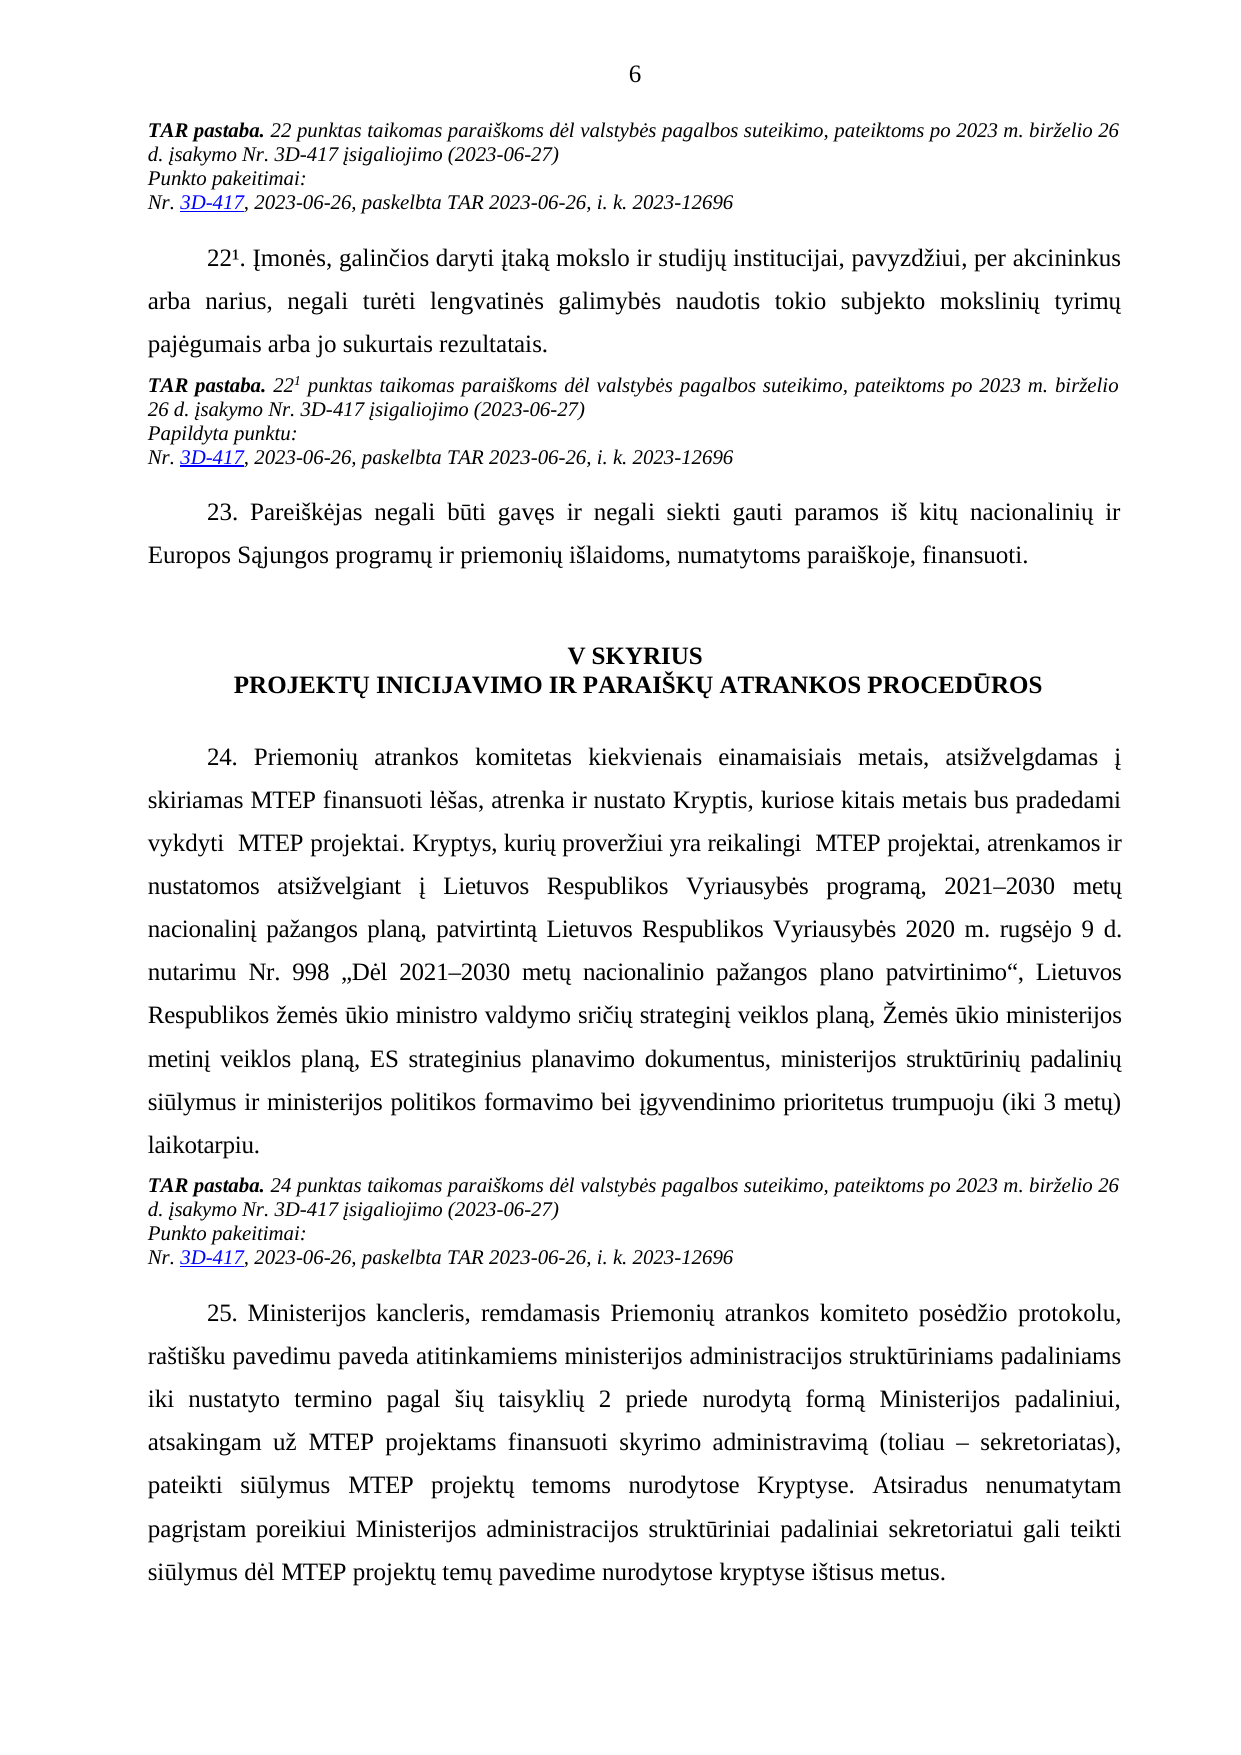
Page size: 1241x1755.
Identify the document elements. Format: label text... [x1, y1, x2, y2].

text 25. Ministerijos kancleris, remdamasis Priemonių atrankos komiteto posėdžio protokolu, raštišku pavedimu paveda atitinkamiems ministerijos administracijos struktūriniams padaliniams iki nustatyto termino pagal šių taisyklių 2 priede nurodytą formą Ministerijos padaliniui, atsakingam už MTEP projektams finansuoti skyrimo administravimą (toliau – sekretoriatas), pateikti siūlymus MTEP projektų temoms nurodytose Kryptyse. Atsiradus nenumatytam pagrįstam poreikiui Ministerijos administracijos struktūriniai padaliniai sekretoriatui gali teikti siūlymus dėl MTEP projektų temų pavedime nurodytose kryptyse ištisus metus. [148, 1298, 1122, 1586]
text 23. Pareiškėjas negali būti gavęs ir negali siekti gauti paramos iš kitų nacionalinių ir Europos Sąjungos programų ir priemonių išlaidoms, numatytoms paraiškoje, finansuoti. [148, 497, 1122, 569]
text PROJEKTŲ INICIJAVIMO IR PARAIŠKŲ ATRANKOS PROCEDŪROS [148, 670, 1122, 699]
text Nr. 3D-417, 2023-06-26, paskelbta TAR 2023-06-26, i. k. 2023-12696 [148, 1245, 1122, 1269]
text TAR pastaba. 221 punktas taikomas paraiškoms dėl valstybės pagalbos suteikimo, pateiktoms po 2023 m. birželio 26 d. įsakymo Nr. 3D-417 įsigaliojimo (2023-06-27) [148, 372, 1122, 421]
text V SKYRIUS [148, 641, 1122, 670]
text Punkto pakeitimai: [148, 1221, 1122, 1245]
text Papildyta punktu: [148, 421, 1122, 445]
text 22¹. Įmonės, galinčios daryti įtaką mokslo ir studijų institucijai, pavyzdžiui, per akcininkus arba narius, negali turėti lengvatinės galimybės naudotis tokio subjekto mokslinių tyrimų pajėgumais arba jo sukurtais rezultatais. [148, 243, 1122, 358]
text 24. Priemonių atrankos komitetas kiekvienais einamaisiais metais, atsižvelgdamas į skiriamas MTEP finansuoti lėšas, atrenka ir nustato Kryptis, kuriose kitais metais bus pradedami vykdyti MTEP projektai. Kryptys, kurių proveržiui yra reikalingi MTEP projektai, atrenkamos ir nustatomos atsižvelgiant į Lietuvos Respublikos Vyriausybės programą, 2021–2030 metų nacionalinį pažangos planą, patvirtintą Lietuvos Respublikos Vyriausybės 2020 m. rugsėjo 9 d. nutarimu Nr. 998 „Dėl 2021–2030 metų nacionalinio pažangos plano patvirtinimo“, Lietuvos Respublikos žemės ūkio ministro valdymo sričių strateginį veiklos planą, Žemės ūkio ministerijos metinį veiklos planą, ES strateginius planavimo dokumentus, ministerijos struktūrinių padalinių siūlymus ir ministerijos politikos formavimo bei įgyvendinimo prioritetus trumpuoju (iki 3 metų) laikotarpiu. [148, 742, 1122, 1159]
text Punkto pakeitimai: [148, 166, 1122, 190]
text Nr. 3D-417, 2023-06-26, paskelbta TAR 2023-06-26, i. k. 2023-12696 [148, 190, 1122, 214]
text TAR pastaba. 22 punktas taikomas paraiškoms dėl valstybės pagalbos suteikimo, pateiktoms po 2023 m. birželio 26 d. įsakymo Nr. 3D-417 įsigaliojimo (2023-06-27) [148, 118, 1122, 166]
text TAR pastaba. 24 punktas taikomas paraiškoms dėl valstybės pagalbos suteikimo, pateiktoms po 2023 m. birželio 26 d. įsakymo Nr. 3D-417 įsigaliojimo (2023-06-27) [148, 1173, 1122, 1221]
text Nr. 3D-417, 2023-06-26, paskelbta TAR 2023-06-26, i. k. 2023-12696 [148, 445, 1122, 469]
